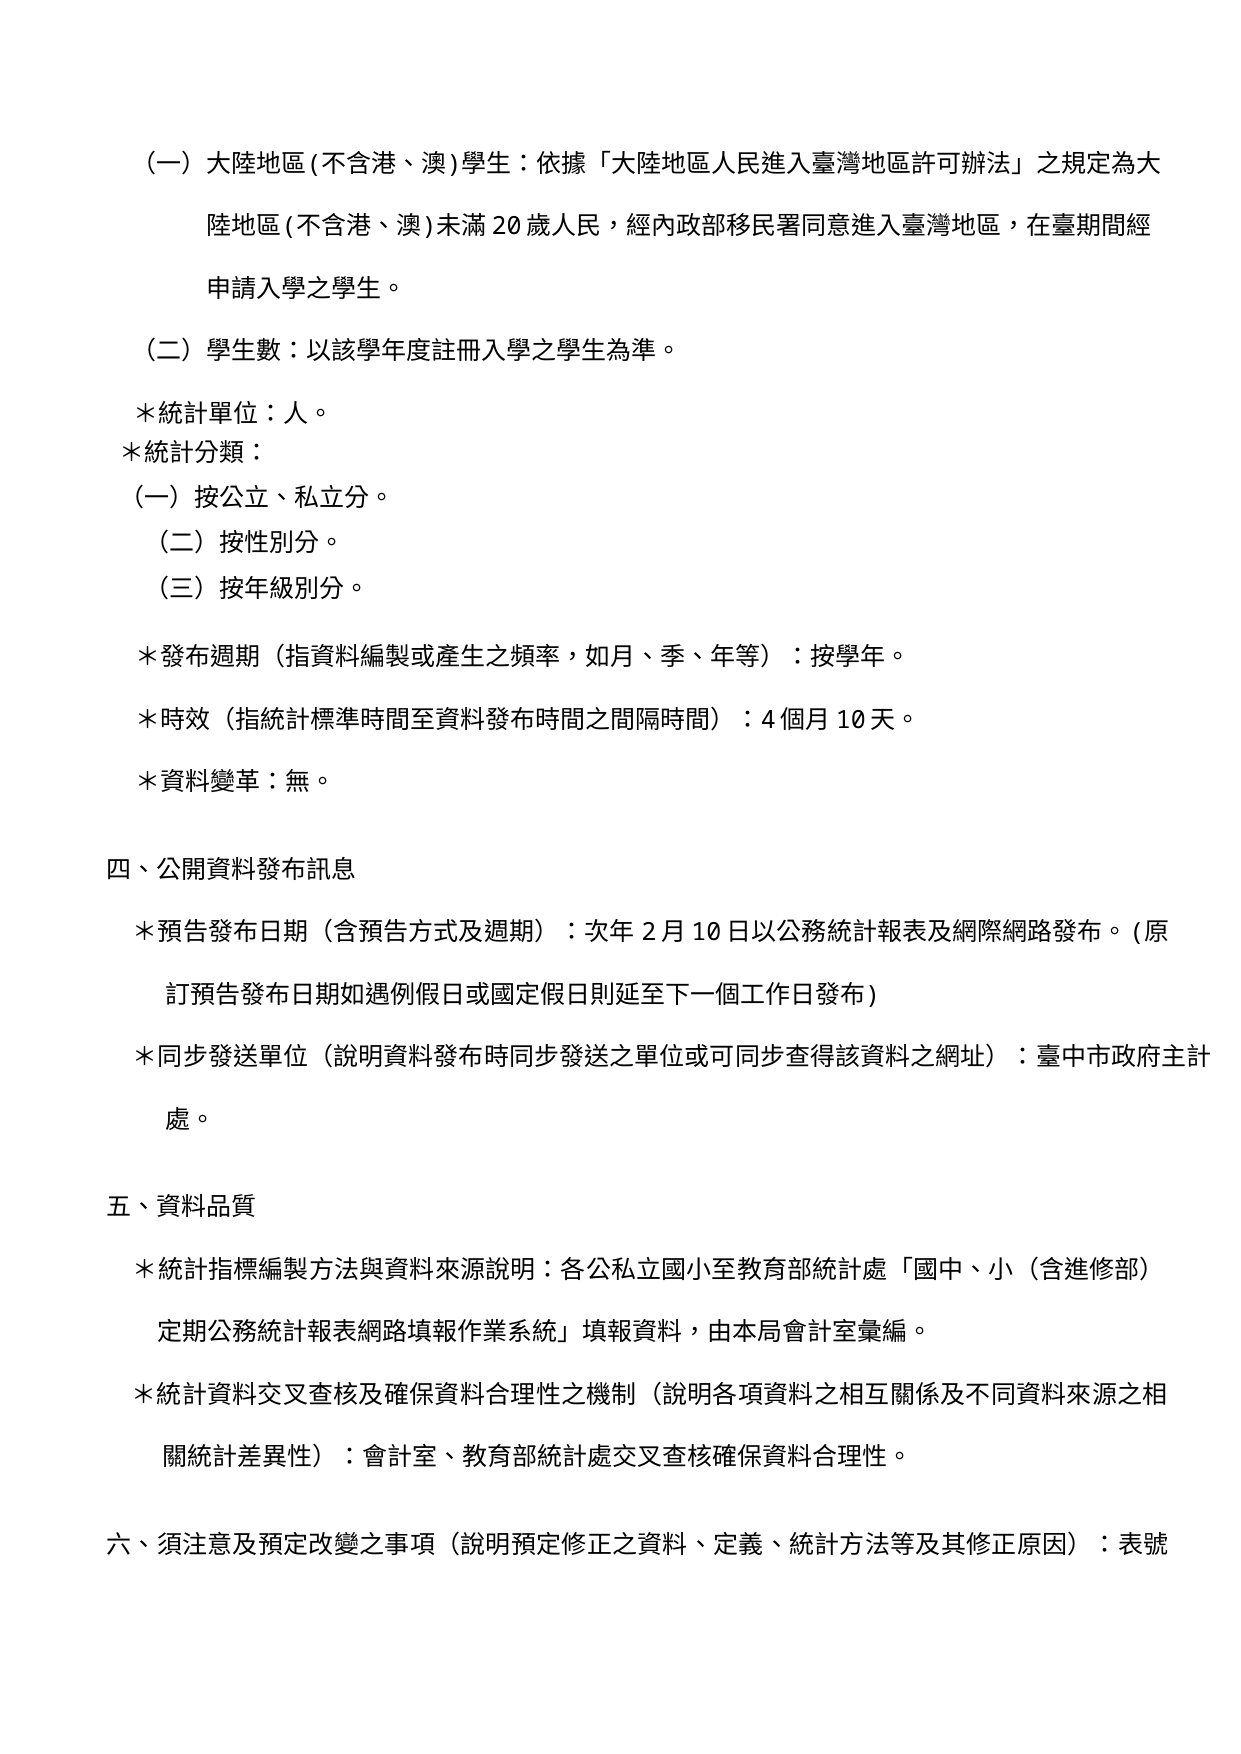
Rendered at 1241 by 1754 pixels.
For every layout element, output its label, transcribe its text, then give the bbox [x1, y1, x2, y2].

text ＊資料變革：無。 [106, 738, 1169, 801]
text （二）按性別分。 [106, 523, 1169, 559]
text ＊統計分類： [106, 432, 1169, 468]
text ＊統計單位：人。 [133, 369, 1169, 432]
text （一）按公立、私立分。 [106, 477, 1169, 514]
text ＊預告發布日期（含預告方式及週期）：次年2月10日以公務統計報表及網際網路發布。(原訂預告發布日期如遇例假日或國定假日則延至下一個工作日發布) [133, 888, 1169, 1013]
text ＊統計指標編製方法與資料來源說明：各公私立國小至教育部統計處「國中、小（含進修部）定期公務統計報表網路填報作業系統」填報資料，由本局會計室彙編。 [133, 1226, 1169, 1351]
text ＊時效（指統計標準時間至資料發布時間之間隔時間）：4個月10天。 [106, 676, 1169, 738]
text 五、資料品質 [106, 1163, 1169, 1226]
text ＊統計資料交叉查核及確保資料合理性之機制（說明各項資料之相互關係及不同資料來源之相關統計差異性）：會計室、教育部統計處交叉查核確保資料合理性。 [131, 1351, 1169, 1476]
text ＊同步發送單位（說明資料發布時同步發送之單位或可同步查得該資料之網址）：臺中市政府主計處。 [133, 1013, 1214, 1138]
text （三）按年級別分。 [106, 568, 1169, 604]
text ＊發布週期（指資料編製或產生之頻率，如月、季、年等）：按學年。 [106, 613, 1169, 676]
text 四、公開資料發布訊息 [106, 826, 1169, 888]
text （一）大陸地區(不含港、澳)學生：依據「大陸地區人民進入臺灣地區許可辦法」之規定為大陸地區(不含港、澳)未滿20歲人民，經內政部移民署同意進入臺灣地區，在臺期間經申請入學之學生。 [131, 119, 1169, 307]
text 六、須注意及預定改變之事項（說明預定修正之資料、定義、統計方法等及其修正原因）：表號 [106, 1501, 1169, 1563]
text （二）學生數：以該學年度註冊入學之學生為準。 [131, 307, 1169, 369]
